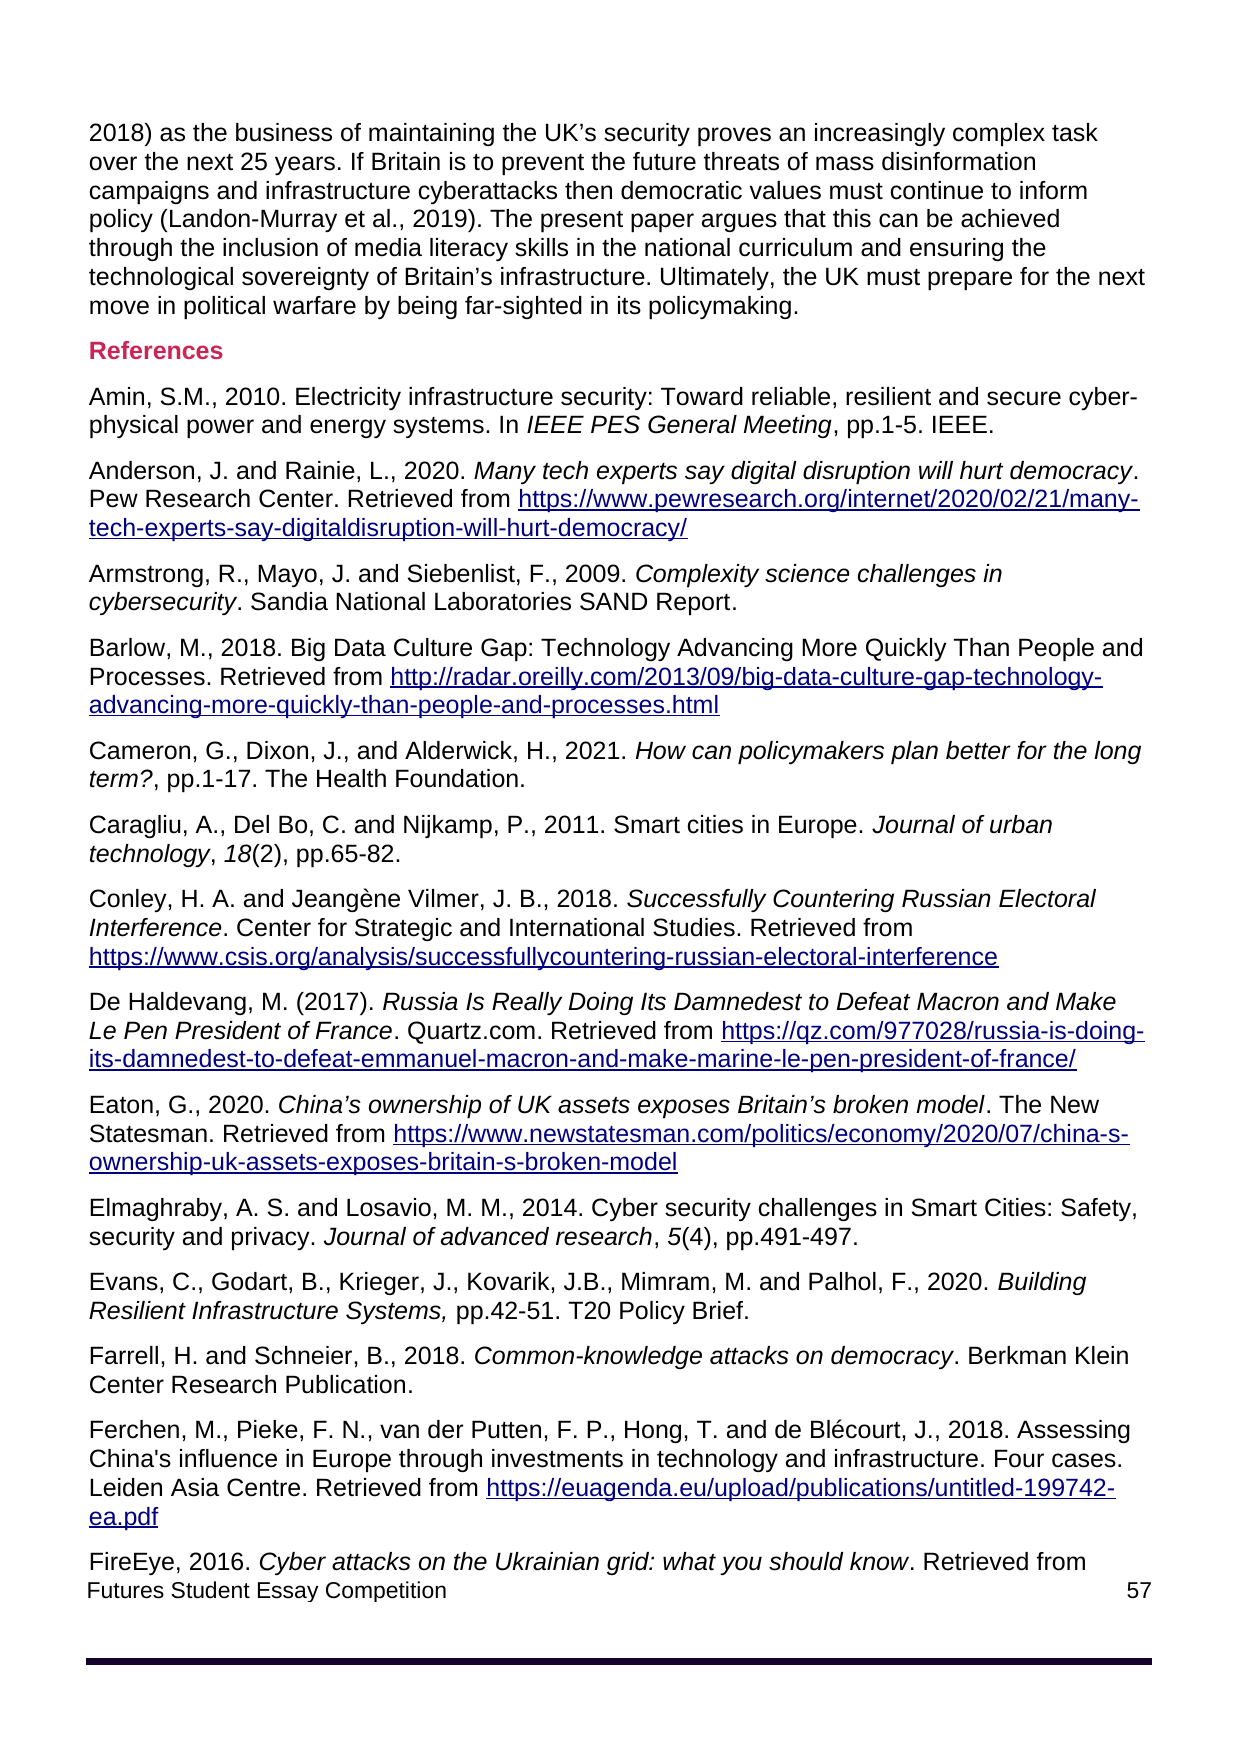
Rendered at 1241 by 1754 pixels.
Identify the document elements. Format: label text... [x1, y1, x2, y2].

text Barlow, M., 2018. Big Data Culture Gap: Technology Advancing More Quickly Than People and Processes. Retrieved from http://radar.oreilly.com/2013/09/big-data-culture-gap-technology-advancing-more-quickly-than-people-and-processes.html [89, 633, 1152, 719]
text Eaton, G., 2020. China’s ownership of UK assets exposes Britain’s broken model. The New Statesman. Retrieved from https://www.newstatesman.com/politics/economy/2020/07/china-s-ownership-uk-assets-exposes-britain-s-broken-model [89, 1090, 1152, 1176]
text Elmaghraby, A. S. and Losavio, M. M., 2014. Cyber security challenges in Smart Cities: Safety, security and privacy. Journal of advanced research, 5(4), pp.491-497. [89, 1193, 1152, 1250]
text Amin, S.M., 2010. Electricity infrastructure security: Toward reliable, resilient and secure cyber-physical power and energy systems. In IEEE PES General Meeting, pp.1-5. IEEE. [89, 382, 1152, 439]
text Conley, H. A. and Jeangène Vilmer, J. B., 2018. Successfully Countering Russian Electoral Interference. Center for Strategic and International Studies. Retrieved from https://www.csis.org/analysis/successfullycountering-russian-electoral-interference [89, 884, 1152, 970]
text Armstrong, R., Mayo, J. and Siebenlist, F., 2009. Complexity science challenges in cybersecurity. Sandia National Laboratories SAND Report. [89, 559, 1152, 616]
text Caragliu, A., Del Bo, C. and Nijkamp, P., 2011. Smart cities in Europe. Journal of urban technology, 18(2), pp.65-82. [89, 810, 1152, 867]
text Cameron, G., Dixon, J., and Alderwick, H., 2021. How can policymakers plan better for the long term?, pp.1-17. The Health Foundation. [89, 736, 1152, 793]
text Farrell, H. and Schneier, B., 2018. Common-knowledge attacks on democracy. Berkman Klein Center Research Publication. [89, 1341, 1152, 1399]
text Anderson, J. and Rainie, L., 2020. Many tech experts say digital disruption will hurt democracy. Pew Research Center. Retrieved from https://www.pewresearch.org/internet/2020/02/21/many-tech-experts-say-digitaldisruption-will-hurt-democracy/ [89, 456, 1152, 542]
text FireEye, 2016. Cyber attacks on the Ukrainian grid: what you should know. Retrieved from [89, 1547, 1152, 1576]
subtitle References [89, 336, 1152, 365]
text Evans, C., Godart, B., Krieger, J., Kovarik, J.B., Mimram, M. and Palhol, F., 2020. Building Resilient Infrastructure Systems, pp.42-51. T20 Policy Brief. [89, 1267, 1152, 1324]
text De Haldevang, M. (2017). Russia Is Really Doing Its Damnedest to Defeat Macron and Make Le Pen President of France. Quartz.com. Retrieved from https://qz.com/977028/russia-is-doing-its-damnedest-to-defeat-emmanuel-macron-and-make-marine-le-pen-president-of-france/ [89, 987, 1152, 1073]
text Ferchen, M., Pieke, F. N., van der Putten, F. P., Hong, T. and de Blécourt, J., 2018. Assessing China's influence in Europe through investments in technology and infrastructure. Four cases. Leiden Asia Centre. Retrieved from https://euagenda.eu/upload/publications/untitled-199742-ea.pdf [89, 1415, 1152, 1530]
text 2018) as the business of maintaining the UK’s security proves an increasingly complex task over the next 25 years. If Britain is to prevent the future threats of mass disinformation campaigns and infrastructure cyberattacks then democratic values must continue to inform policy (Landon-Murray et al., 2019). The present paper argues that this can be achieved through the inclusion of media literacy skills in the national curriculum and ensuring the technological sovereignty of Britain’s infrastructure. Ultimately, the UK must prepare for the next move in political warfare by being far-sighted in its policymaking. [89, 118, 1152, 319]
